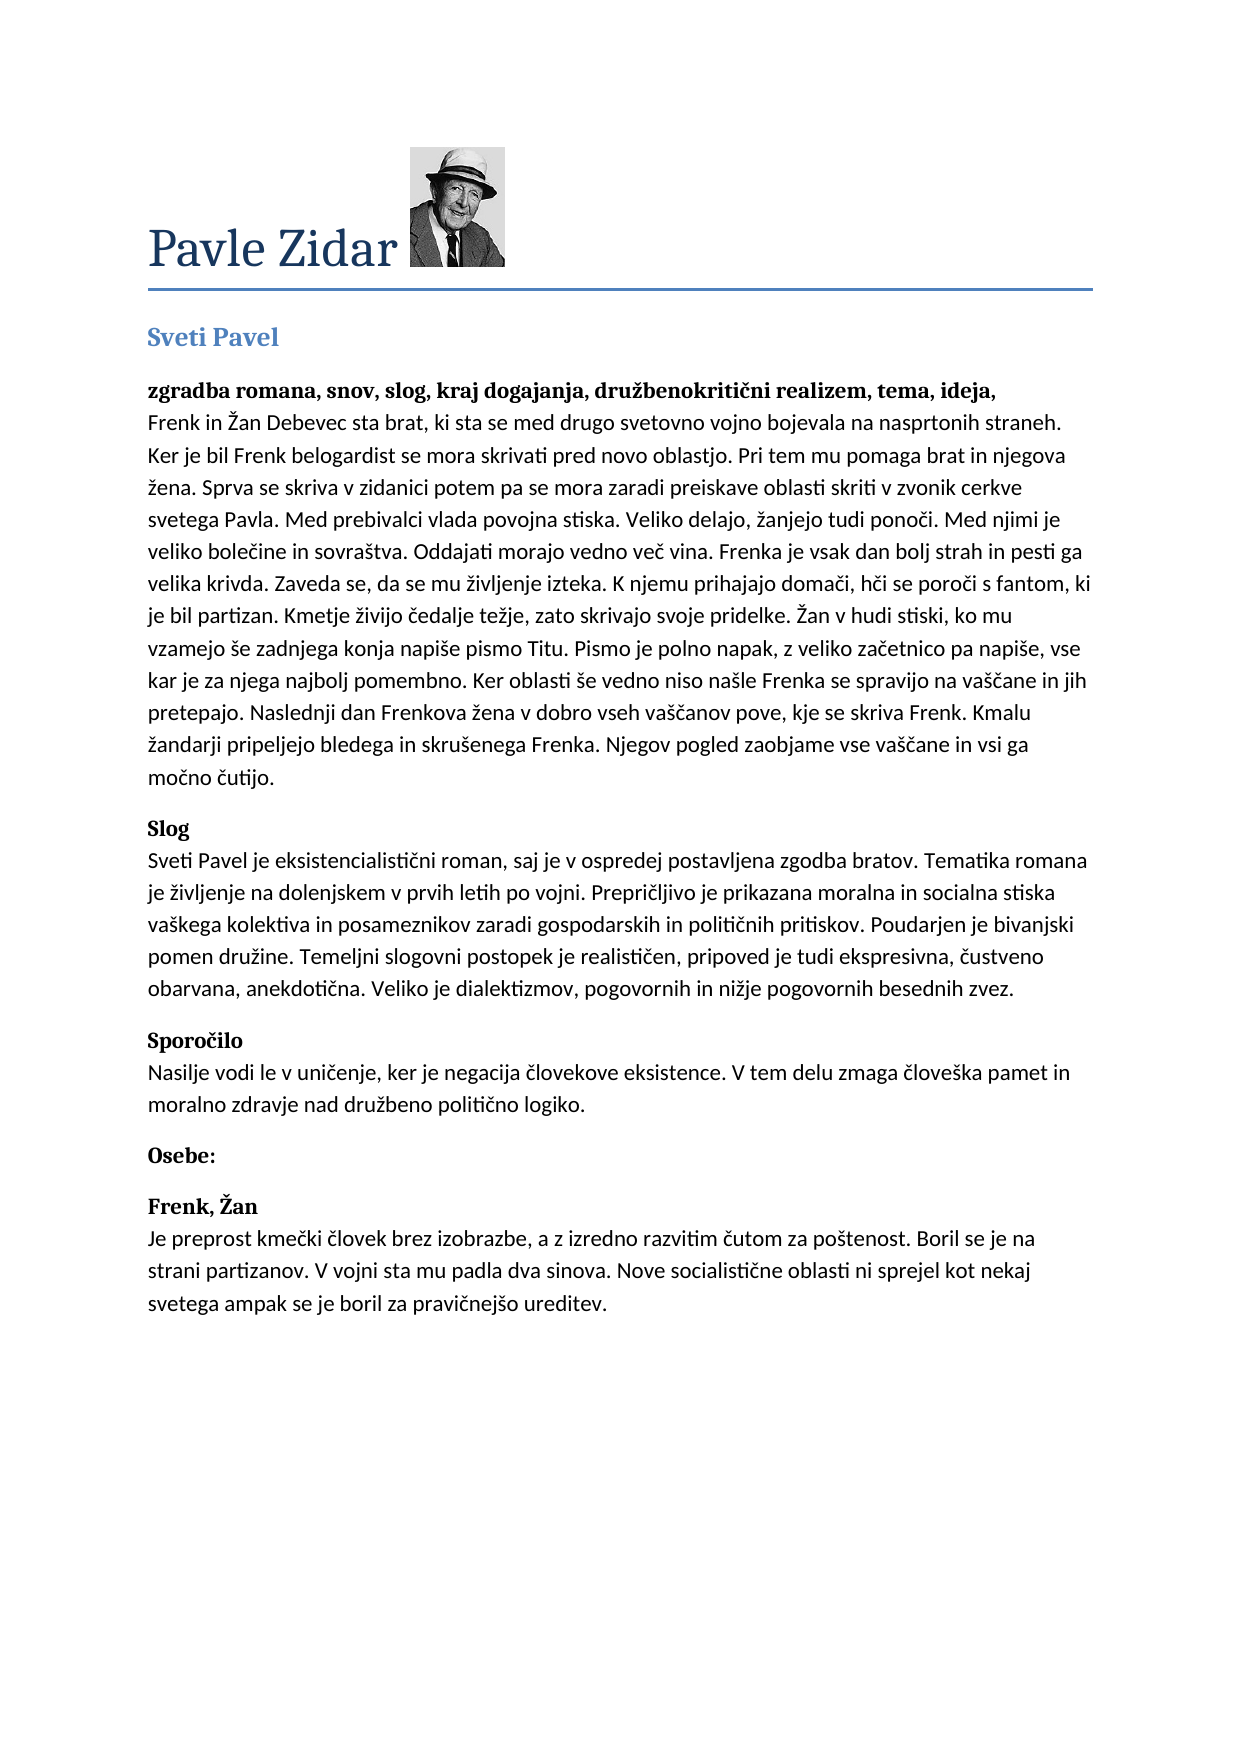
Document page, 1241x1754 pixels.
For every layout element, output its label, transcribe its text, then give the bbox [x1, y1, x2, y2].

subtitle Sveti Pavel [148, 322, 1093, 353]
picture [410, 147, 505, 267]
title Pavle Zidar [148, 148, 1093, 288]
subtitle zgradba romana, snov, slog, kraj dogajanja, družbenokritični realizem, tema, ideja, [148, 378, 1093, 405]
subtitle Frenk, Žan [148, 1194, 1093, 1220]
text Nasilje vodi le v uničenje, ker je negacija človekove eksistence. V tem delu zmaga človeška pamet in moralno zdravje nad družbeno politično logiko. [148, 1058, 1093, 1118]
subtitle Slog [148, 816, 1093, 842]
text Sveti Pavel je eksistencialistični roman, saj je v ospredej postavljena zgodba bratov. Tematika romana je življenje na dolenjskem v prvih letih po vojni. Prepričljivo je prikazana moralna in socialna stiska vaškega kolektiva in posameznikov zaradi gospodarskih in političnih pritiskov. Poudarjen je bivanjski pomen družine. Temeljni slogovni postopek je realističen, pripoved je tudi ekspresivna, čustveno obarvana, anekdotična. Veliko je dialektizmov, pogovornih in nižje pogovornih besednih zvez. [148, 846, 1093, 1003]
text Frenk in Žan Debevec sta brat, ki sta se med drugo svetovno vojno bojevala na nasprtonih straneh. Ker je bil Frenk belogardist se mora skrivati pred novo oblastjo. Pri tem mu pomaga brat in njegova žena. Sprva se skriva v zidanici potem pa se mora zaradi preiskave oblasti skriti v zvonik cerkve svetega Pavla. Med prebivalci vlada povojna stiska. Veliko delajo, žanjejo tudi ponoči. Med njimi je veliko bolečine in sovraštva. Oddajati morajo vedno več vina. Frenka je vsak dan bolj strah in pesti ga velika krivda. Zaveda se, da se mu življenje izteka. K njemu prihajajo domači, hči se poroči s fantom, ki je bil partizan. Kmetje živijo čedalje težje, zato skrivajo svoje pridelke. Žan v hudi stiski, ko mu vzamejo še zadnjega konja napiše pismo Titu. Pismo je polno napak, z veliko začetnico pa napiše, vse kar je za njega najbolj pomembno. Ker oblasti še vedno niso našle Frenka se spravijo na vaščane in jih pretepajo. Naslednji dan Frenkova žena v dobro vseh vaščanov pove, kje se skriva Frenk. Kmalu žandarji pripeljejo bledega in skrušenega Frenka. Njegov pogled zaobjame vse vaščane in vsi ga močno čutijo. [148, 408, 1093, 791]
subtitle Osebe: [148, 1143, 1093, 1169]
text Je preprost kmečki človek brez izobrazbe, a z izredno razvitim čutom za poštenost. Boril se je na strani partizanov. V vojni sta mu padla dva sinova. Nove socialistične oblasti ni sprejel kot nekaj svetega ampak se je boril za pravičnejšo ureditev. [148, 1224, 1093, 1317]
subtitle Sporočilo [148, 1028, 1093, 1054]
